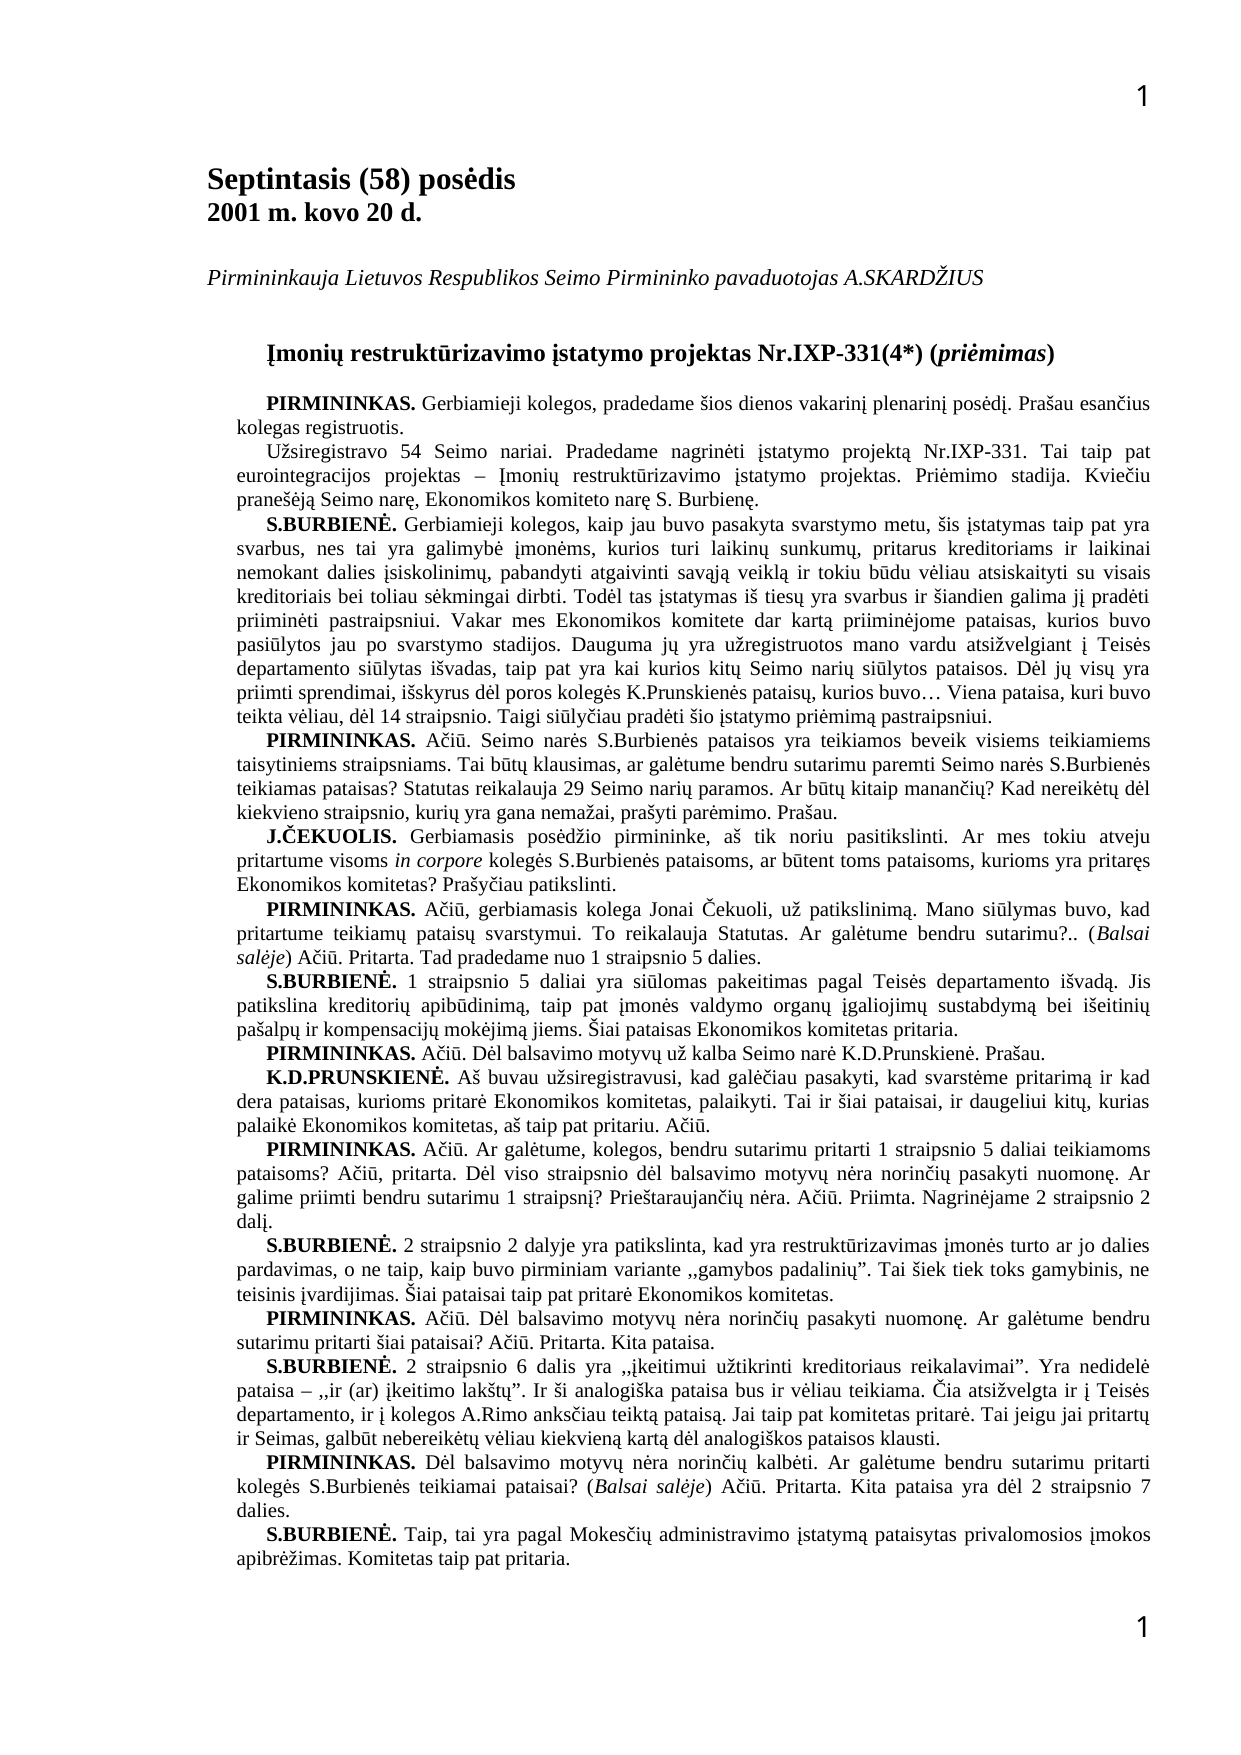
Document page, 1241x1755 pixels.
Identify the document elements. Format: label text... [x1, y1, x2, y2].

text PIRMININKAS. Dėl balsavimo motyvų nėra norinčių kalbėti. Ar galėtume bendru sutarimu pritarti kolegės S.Burbienės teikiamai pataisai? (Balsai salėje) Ačiū. Pritarta. Kita pataisa yra dėl 2 straipsnio 7 dalies. [236, 1450, 1152, 1522]
text Užsiregistravo 54 Seimo nariai. Pradedame nagrinėti įstatymo projektą Nr.IXP-331. Tai taip pat eurointegracijos projektas – Įmonių restruktūrizavimo įstatymo projektas. Priėmimo stadija. Kviečiu pranešėją Seimo narę, Ekonomikos komiteto narę S. Burbienę. [236, 439, 1152, 511]
text S.BURBIENĖ. Taip, tai yra pagal Mokesčių administravimo įstatymą pataisytas privalomosios įmokos apibrėžimas. Komitetas taip pat pritaria. [236, 1522, 1152, 1570]
text PIRMININKAS. Gerbiamieji kolegos, pradedame šios dienos vakarinį plenarinį posėdį. Prašau esančius kolegas registruotis. [236, 391, 1152, 439]
text Septintasis (58) posėdis 2001 m. kovo 20 d. [207, 160, 1152, 227]
text PIRMININKAS. Ačiū. Dėl balsavimo motyvų už kalba Seimo narė K.D.Prunskienė. Prašau. [236, 1041, 1152, 1065]
text Įmonių restruktūrizavimo įstatymo projektas Nr.IXP-331(4*) (priėmimas) [236, 338, 1152, 367]
text S.BURBIENĖ. 2 straipsnio 6 dalis yra ,,įkeitimui užtikrinti kreditoriaus reikalavimai”. Yra nedidelė pataisa – ,,ir (ar) įkeitimo lakštų”. Ir ši analogiška pataisa bus ir vėliau teikiama. Čia atsižvelgta ir į Teisės departamento, ir į kolegos A.Rimo anksčiau teiktą pataisą. Jai taip pat komitetas pritarė. Tai jeigu jai pritartų ir Seimas, galbūt nebereikėtų vėliau kiekvieną kartą dėl analogiškos pataisos klausti. [236, 1354, 1152, 1450]
text PIRMININKAS. Ačiū, gerbiamasis kolega Jonai Čekuoli, už patikslinimą. Mano siūlymas buvo, kad pritartume teikiamų pataisų svarstymui. To reikalauja Statutas. Ar galėtume bendru sutarimu?.. (Balsai salėje) Ačiū. Pritarta. Tad pradedame nuo 1 straipsnio 5 dalies. [236, 896, 1152, 969]
text J.ČEKUOLIS. Gerbiamasis posėdžio pirmininke, aš tik noriu pasitikslinti. Ar mes tokiu atveju pritartume visoms in corpore kolegės S.Burbienės pataisoms, ar būtent toms pataisoms, kurioms yra pritaręs Ekonomikos komitetas? Prašyčiau patikslinti. [236, 824, 1152, 896]
text PIRMININKAS. Ačiū. Seimo narės S.Burbienės pataisos yra teikiamos beveik visiems teikiamiems taisytiniems straipsniams. Tai būtų klausimas, ar galėtume bendru sutarimu paremti Seimo narės S.Burbienės teikiamas pataisas? Statutas reikalauja 29 Seimo narių paramos. Ar būtų kitaip manančių? Kad nereikėtų dėl kiekvieno straipsnio, kurių yra gana nemažai, prašyti parėmimo. Prašau. [236, 728, 1152, 824]
text PIRMININKAS. Ačiū. Dėl balsavimo motyvų nėra norinčių pasakyti nuomonę. Ar galėtume bendru sutarimu pritarti šiai pataisai? Ačiū. Pritarta. Kita pataisa. [236, 1306, 1152, 1354]
text K.D.PRUNSKIENĖ. Aš buvau užsiregistravusi, kad galėčiau pasakyti, kad svarstėme pritarimą ir kad dera pataisas, kurioms pritarė Ekonomikos komitetas, palaikyti. Tai ir šiai pataisai, ir daugeliui kitų, kurias palaikė Ekonomikos komitetas, aš taip pat pritariu. Ačiū. [236, 1065, 1152, 1137]
text S.BURBIENĖ. 2 straipsnio 2 dalyje yra patikslinta, kad yra restruktūrizavimas įmonės turto ar jo dalies pardavimas, o ne taip, kaip buvo pirminiam variante ,,gamybos padalinių”. Tai šiek tiek toks gamybinis, ne teisinis įvardijimas. Šiai pataisai taip pat pritarė Ekonomikos komitetas. [236, 1233, 1152, 1306]
text S.BURBIENĖ. 1 straipsnio 5 daliai yra siūlomas pakeitimas pagal Teisės departamento išvadą. Jis patikslina kreditorių apibūdinimą, taip pat įmonės valdymo organų įgaliojimų sustabdymą bei išeitinių pašalpų ir kompensacijų mokėjimą jiems. Šiai pataisas Ekonomikos komitetas pritaria. [236, 969, 1152, 1041]
text Pirmininkauja Lietuvos Respublikos Seimo Pirmininko pavaduotojas A.SKARDŽIUS [207, 264, 1152, 290]
text PIRMININKAS. Ačiū. Ar galėtume, kolegos, bendru sutarimu pritarti 1 straipsnio 5 daliai teikiamoms pataisoms? Ačiū, pritarta. Dėl viso straipsnio dėl balsavimo motyvų nėra norinčių pasakyti nuomonę. Ar galime priimti bendru sutarimu 1 straipsnį? Prieštaraujančių nėra. Ačiū. Priimta. Nagrinėjame 2 straipsnio 2 dalį. [236, 1137, 1152, 1233]
text S.BURBIENĖ. Gerbiamieji kolegos, kaip jau buvo pasakyta svarstymo metu, šis įstatymas taip pat yra svarbus, nes tai yra galimybė įmonėms, kurios turi laikinų sunkumų, pritarus kreditoriams ir laikinai nemokant dalies įsiskolinimų, pabandyti atgaivinti savąją veiklą ir tokiu būdu vėliau atsiskaityti su visais kreditoriais bei toliau sėkmingai dirbti. Todėl tas įstatymas iš tiesų yra svarbus ir šiandien galima jį pradėti priiminėti pastraipsniui. Vakar mes Ekonomikos komitete dar kartą priiminėjome pataisas, kurios buvo pasiūlytos jau po svarstymo stadijos. Dauguma jų yra užregistruotos mano vardu atsižvelgiant į Teisės departamento siūlytas išvadas, taip pat yra kai kurios kitų Seimo narių siūlytos pataisos. Dėl jų visų yra priimti sprendimai, išskyrus dėl poros kolegės K.Prunskienės pataisų, kurios buvo… Viena pataisa, kuri buvo teikta vėliau, dėl 14 straipsnio. Taigi siūlyčiau pradėti šio įstatymo priėmimą pastraipsniui. [236, 511, 1152, 728]
